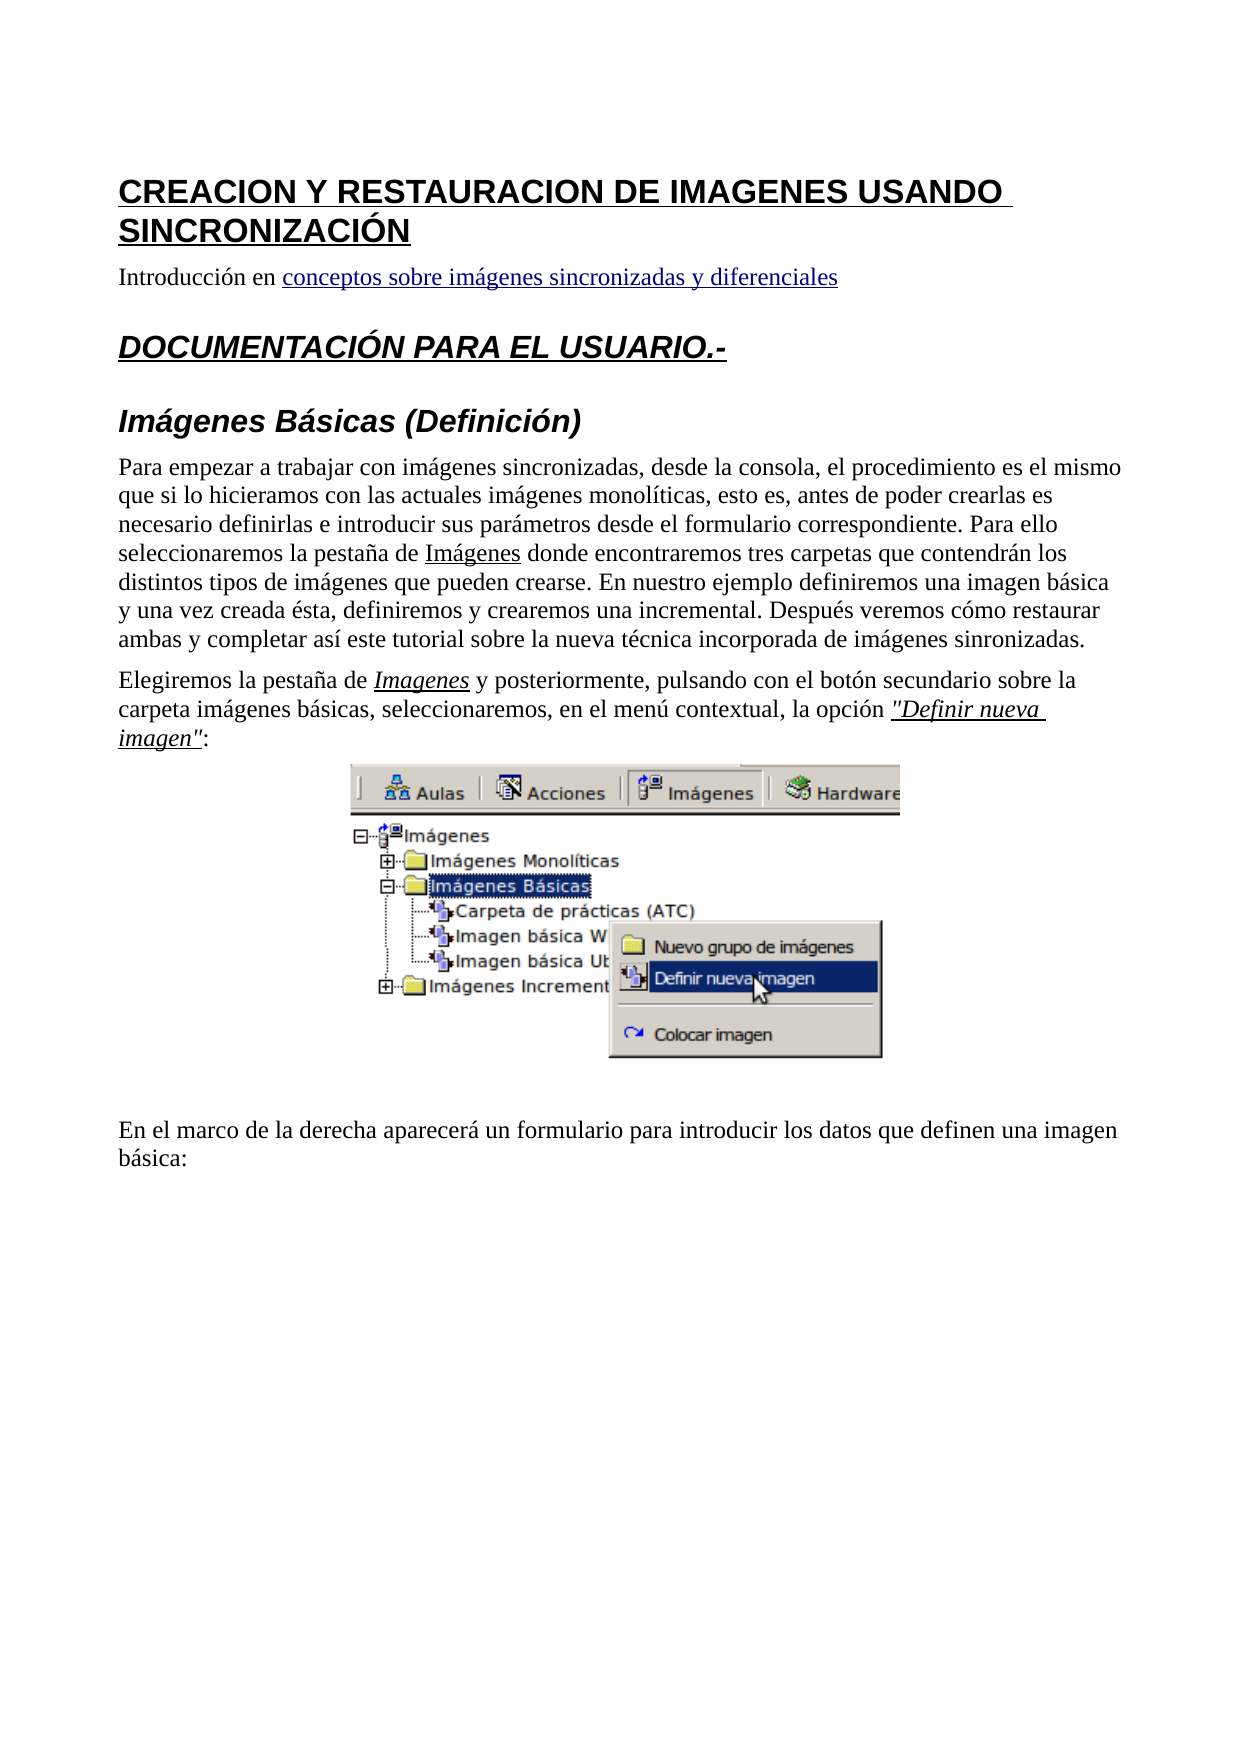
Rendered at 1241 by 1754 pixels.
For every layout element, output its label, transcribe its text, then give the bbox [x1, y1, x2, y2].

text Elegiremos la pestaña de Imagenes y posteriormente, pulsando con el botón secundario sobre la carpeta imágenes básicas, seleccionaremos, en el menú contextual, la opción "Definir nueva imagen": [118, 665, 1122, 752]
text Introducción en conceptos sobre imágenes sincronizadas y diferenciales [118, 262, 1122, 290]
subtitle DOCUMENTACIÓN PARA EL USUARIO.- [118, 328, 1122, 365]
subtitle CREACION Y RESTAURACION DE IMAGENES USANDO SINCRONIZACIÓN [118, 172, 1122, 249]
text Para empezar a trabajar con imágenes sincronizadas, desde la consola, el procedimiento es el mismo que si lo hicieramos con las actuales imágenes monolíticas, esto es, antes de poder crearlas es necesario definirlas e introducir sus parámetros desde el formulario correspondiente. Para ello seleccionaremos la pestaña de Imágenes donde encontraremos tres carpetas que contendrán los distintos tipos de imágenes que pueden crearse. En nuestro ejemplo definiremos una imagen básica y una vez creada ésta, definiremos y crearemos una incremental. Después veremos cómo restaurar ambas y completar así este tutorial sobre la nueva técnica incorporada de imágenes sinronizadas. [118, 452, 1122, 653]
subtitle Imágenes Básicas (Definición) [118, 402, 1122, 439]
text En el marco de la derecha aparecerá un formulario para introducir los datos que definen una imagen básica: [118, 1115, 1122, 1172]
